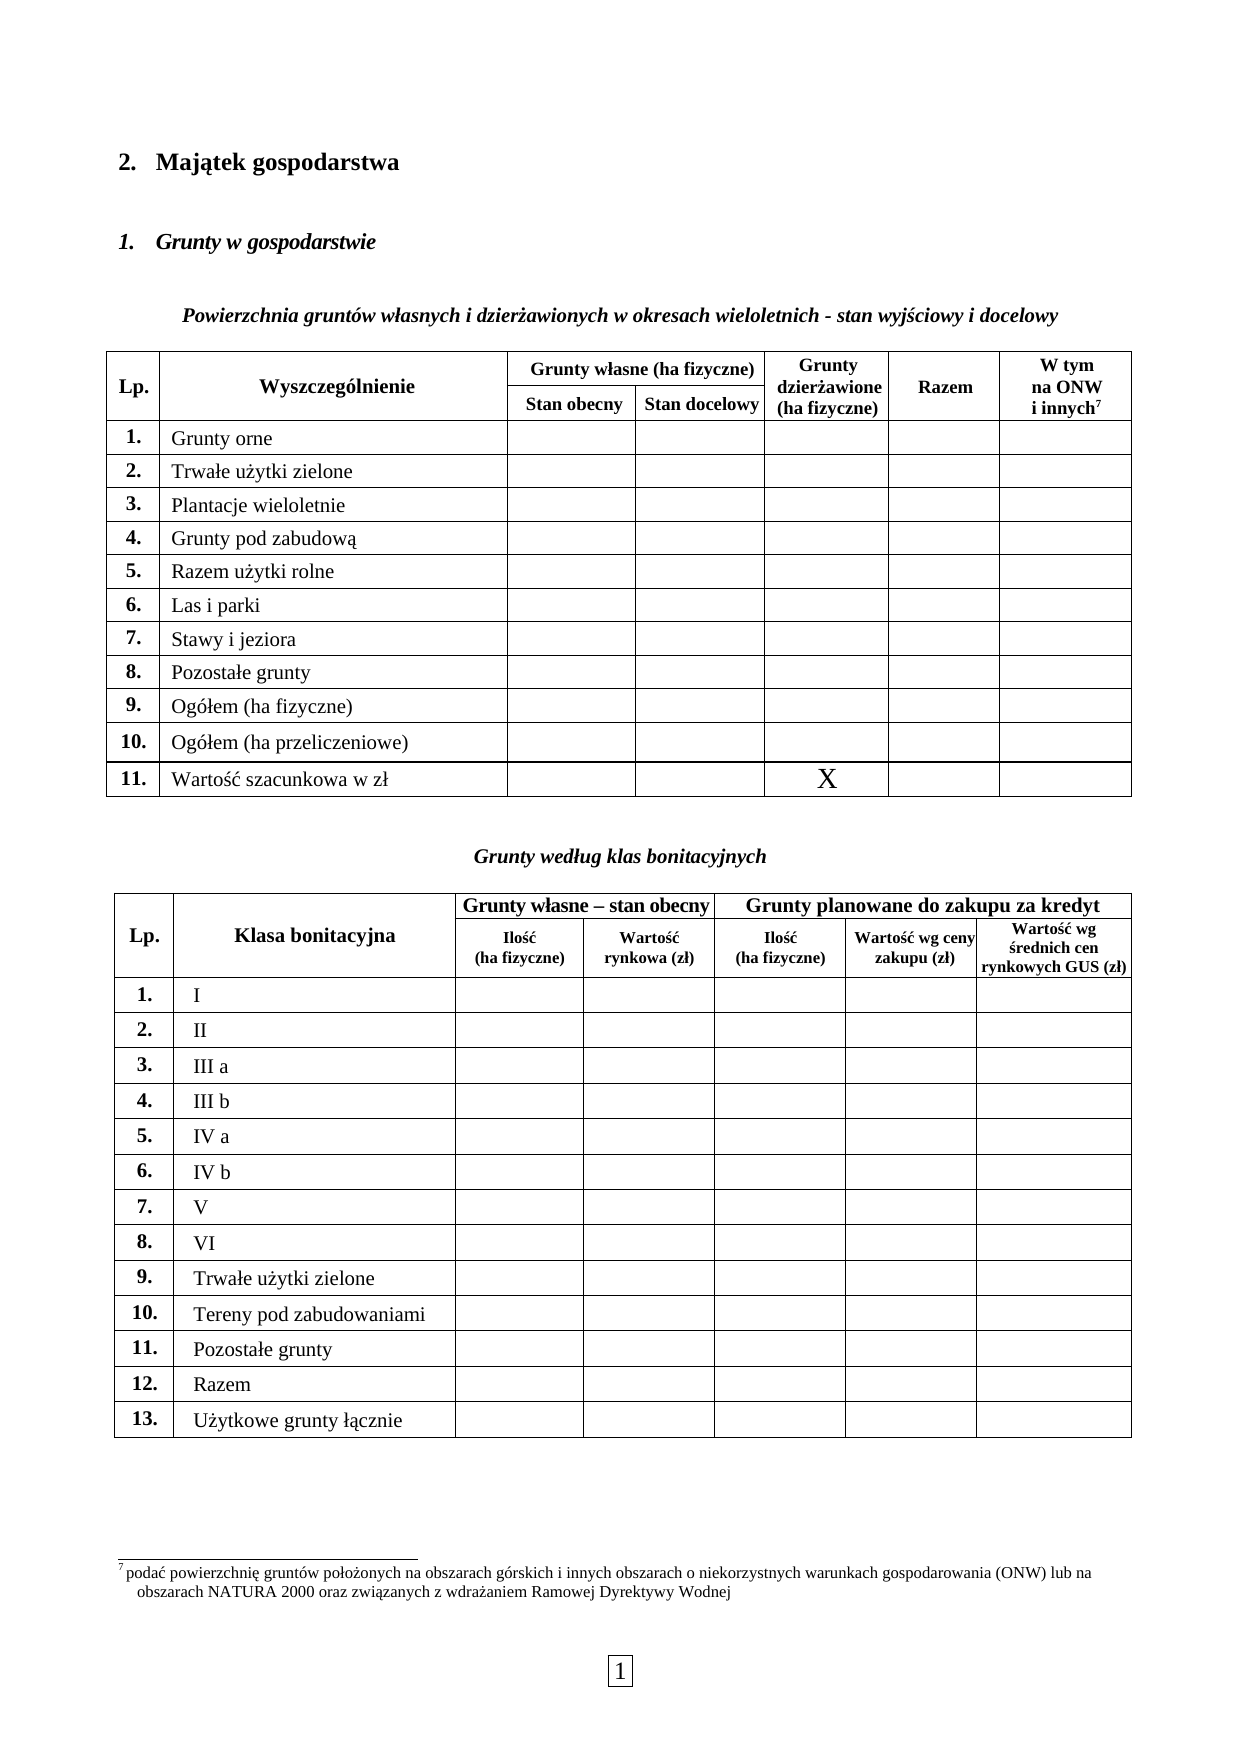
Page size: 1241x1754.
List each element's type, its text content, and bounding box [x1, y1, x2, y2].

table_cell [636, 522, 764, 554]
table_cell [508, 763, 635, 796]
table_cell [1000, 555, 1131, 588]
table_header Grunty własne (ha fizyczne) [508, 352, 764, 385]
table_cell [889, 656, 999, 688]
table_cell 6. [107, 589, 159, 621]
table_cell [889, 689, 999, 722]
table_cell [846, 1296, 976, 1330]
table_cell [889, 455, 999, 487]
table_cell [715, 1225, 845, 1259]
table_cell [977, 1190, 1131, 1224]
table_cell [636, 555, 764, 588]
table_cell Ilość (ha fizyczne) [715, 919, 845, 977]
table_cell [584, 1155, 714, 1189]
table_cell [977, 1155, 1131, 1189]
table_cell [1000, 622, 1131, 654]
table_cell Pozostałe grunty [160, 656, 507, 688]
table_cell [715, 1331, 845, 1366]
table_cell [508, 488, 635, 521]
table_cell [977, 1048, 1131, 1083]
table_cell [456, 1119, 583, 1153]
table_cell Wartość wg ceny zakupu (zł) [846, 919, 976, 977]
table_cell [715, 1190, 845, 1224]
table_cell Ogółem (ha przeliczeniowe) [160, 723, 507, 761]
table_cell [889, 522, 999, 554]
table_cell Razem [174, 1367, 455, 1401]
table_cell Wartość wg średnich cen rynkowych GUS (zł) [977, 919, 1131, 977]
table_header Lp. [107, 352, 159, 420]
table_cell [846, 1367, 976, 1401]
table_cell [765, 522, 888, 554]
table_cell [846, 1084, 976, 1118]
table_cell [977, 1402, 1131, 1437]
table_cell [765, 589, 888, 621]
table_cell [456, 1155, 583, 1189]
table_header Klasa bonitacyjna [174, 894, 455, 977]
table_cell IV a [174, 1119, 455, 1153]
table_cell [765, 689, 888, 722]
table_cell Wartość szacunkowa w zł [160, 763, 507, 796]
table_cell [584, 1013, 714, 1047]
table_cell [715, 1084, 845, 1118]
table_cell [765, 656, 888, 688]
table_cell [846, 1261, 976, 1295]
table_cell [765, 488, 888, 521]
table_cell Grunty orne [160, 421, 507, 453]
table_cell [636, 689, 764, 722]
table_cell [846, 1155, 976, 1189]
table_header Wyszczególnienie [160, 352, 507, 420]
table_cell 7. [115, 1190, 173, 1224]
table_cell [1000, 488, 1131, 521]
table_cell Wartość rynkowa (zł) [584, 919, 714, 977]
table_cell [456, 1048, 583, 1083]
text 7 podać powierzchnię gruntów położonych na obszarach górskich i innych obszarach o niekorzystnych warunkach gospodarowania (ONW) lub na obszarach NATURA 2000 oraz związanych z wdrażaniem Ramowej Dyrektywy Wodnej [118, 1559, 1125, 1601]
table_cell [889, 488, 999, 521]
table_cell [765, 555, 888, 588]
table_cell [584, 1190, 714, 1224]
table_cell [584, 1119, 714, 1153]
table_cell [1000, 589, 1131, 621]
table_cell [1000, 723, 1131, 761]
table_cell [636, 656, 764, 688]
table_cell [846, 978, 976, 1012]
table_cell Plantacje wieloletnie [160, 488, 507, 521]
table_header Grunty planowane do zakupu za kredyt [715, 894, 1131, 918]
table_cell [889, 555, 999, 588]
table_cell [456, 1367, 583, 1401]
table_cell [715, 1048, 845, 1083]
table_cell [636, 622, 764, 654]
table_cell 1. [107, 421, 159, 453]
table_cell 5. [107, 555, 159, 588]
table_cell Trwałe użytki zielone [174, 1261, 455, 1295]
table_cell Ilość (ha fizyczne) [456, 919, 583, 977]
table_cell [977, 978, 1131, 1012]
table_cell [636, 763, 764, 796]
table_cell [456, 1402, 583, 1437]
table_cell [977, 1013, 1131, 1047]
table_cell [584, 978, 714, 1012]
table_cell [456, 1084, 583, 1118]
table_cell [584, 1225, 714, 1259]
table_cell [977, 1331, 1131, 1366]
table_cell 3. [107, 488, 159, 521]
table_cell I [174, 978, 455, 1012]
table_cell [977, 1119, 1131, 1153]
table_cell [846, 1048, 976, 1083]
text Powierzchnia gruntów własnych i dzierżawionych w okresach wieloletnich - stan wyjściowy i docelowy [96, 302, 1145, 327]
table_cell [846, 1013, 976, 1047]
table_cell [1000, 455, 1131, 487]
table_cell [456, 1225, 583, 1259]
table_cell 11. [107, 763, 159, 796]
table_cell [1000, 689, 1131, 722]
table_cell [765, 455, 888, 487]
table_cell [765, 723, 888, 761]
table_cell III a [174, 1048, 455, 1083]
table_cell [508, 723, 635, 761]
table_cell Stan docelowy [636, 386, 764, 420]
table_cell Użytkowe grunty łącznie [174, 1402, 455, 1437]
table_cell Trwałe użytki zielone [160, 455, 507, 487]
table_cell [508, 455, 635, 487]
table_cell [456, 978, 583, 1012]
table_cell 6. [115, 1155, 173, 1189]
table_header Grunty dzierżawione (ha fizyczne) [765, 352, 888, 420]
table_cell [508, 622, 635, 654]
table_cell [977, 1296, 1131, 1330]
table_cell [977, 1261, 1131, 1295]
table_cell [584, 1296, 714, 1330]
table_cell [977, 1367, 1131, 1401]
table_cell V [174, 1190, 455, 1224]
table_cell 5. [115, 1119, 173, 1153]
table_cell 13. [115, 1402, 173, 1437]
table_cell 7. [107, 622, 159, 654]
table_cell [508, 689, 635, 722]
table_cell [508, 555, 635, 588]
table_cell 10. [115, 1296, 173, 1330]
table_cell Stan obecny [508, 386, 635, 420]
table_cell [715, 1296, 845, 1330]
list Grunty w gospodarstwie [118, 228, 1198, 254]
table_cell [715, 1119, 845, 1153]
table_cell X [765, 763, 888, 796]
table_cell [584, 1367, 714, 1401]
table_cell [456, 1261, 583, 1295]
table_header W tym na ONW i innych7 [1000, 352, 1131, 420]
table_cell Las i parki [160, 589, 507, 621]
table_header Lp. [115, 894, 173, 977]
table_cell [456, 1331, 583, 1366]
table_cell [636, 723, 764, 761]
table_cell IV b [174, 1155, 455, 1189]
table_cell [715, 1367, 845, 1401]
table_cell [889, 763, 999, 796]
table_cell [846, 1119, 976, 1153]
table_cell 4. [107, 522, 159, 554]
table_cell 1. [115, 978, 173, 1012]
table_cell [846, 1402, 976, 1437]
table_cell [1000, 763, 1131, 796]
table_cell [584, 1402, 714, 1437]
table_cell 2. [115, 1013, 173, 1047]
table_header Grunty własne – stan obecny [456, 894, 714, 918]
table_cell Razem użytki rolne [160, 555, 507, 588]
table_cell [636, 455, 764, 487]
table_cell [765, 421, 888, 453]
table_cell [456, 1013, 583, 1047]
table_cell [977, 1084, 1131, 1118]
table_cell [889, 622, 999, 654]
table_cell 11. [115, 1331, 173, 1366]
table_cell [584, 1048, 714, 1083]
text Grunty według klas bonitacyjnych [96, 844, 1145, 868]
table_cell [636, 421, 764, 453]
table_cell 9. [107, 689, 159, 722]
table_cell 3. [115, 1048, 173, 1083]
table_cell 12. [115, 1367, 173, 1401]
table_cell 9. [115, 1261, 173, 1295]
table_cell 4. [115, 1084, 173, 1118]
table_cell 8. [107, 656, 159, 688]
table_cell [715, 1155, 845, 1189]
table_cell [1000, 522, 1131, 554]
table_cell [508, 522, 635, 554]
table_cell Grunty pod zabudową [160, 522, 507, 554]
table_cell [636, 488, 764, 521]
table_cell [846, 1331, 976, 1366]
table_cell [584, 1261, 714, 1295]
table_cell [456, 1190, 583, 1224]
table_cell 10. [107, 723, 159, 761]
table_cell 2. [107, 455, 159, 487]
table_cell [456, 1296, 583, 1330]
table_cell [715, 1402, 845, 1437]
table_header Razem [889, 352, 999, 420]
table_cell [846, 1225, 976, 1259]
table_cell [508, 656, 635, 688]
table_cell [584, 1084, 714, 1118]
table_cell [715, 1261, 845, 1295]
table_cell [508, 421, 635, 453]
table_cell [1000, 421, 1131, 453]
table_cell 8. [115, 1225, 173, 1259]
table_cell Ogółem (ha fizyczne) [160, 689, 507, 722]
table_cell Tereny pod zabudowaniami [174, 1296, 455, 1330]
table_cell VI [174, 1225, 455, 1259]
table_cell [1000, 656, 1131, 688]
table_cell [765, 622, 888, 654]
table_cell III b [174, 1084, 455, 1118]
table_cell Pozostałe grunty [174, 1331, 455, 1366]
table_cell [715, 1013, 845, 1047]
table_cell [508, 589, 635, 621]
table_cell Stawy i jeziora [160, 622, 507, 654]
table_cell [584, 1331, 714, 1366]
table_cell [715, 978, 845, 1012]
table_cell [846, 1190, 976, 1224]
table_cell [889, 421, 999, 453]
table_cell [636, 589, 764, 621]
table_cell II [174, 1013, 455, 1047]
table_cell [889, 589, 999, 621]
table_cell [977, 1225, 1131, 1259]
subtitle Majątek gospodarstwa [118, 147, 1198, 176]
table_cell [889, 723, 999, 761]
